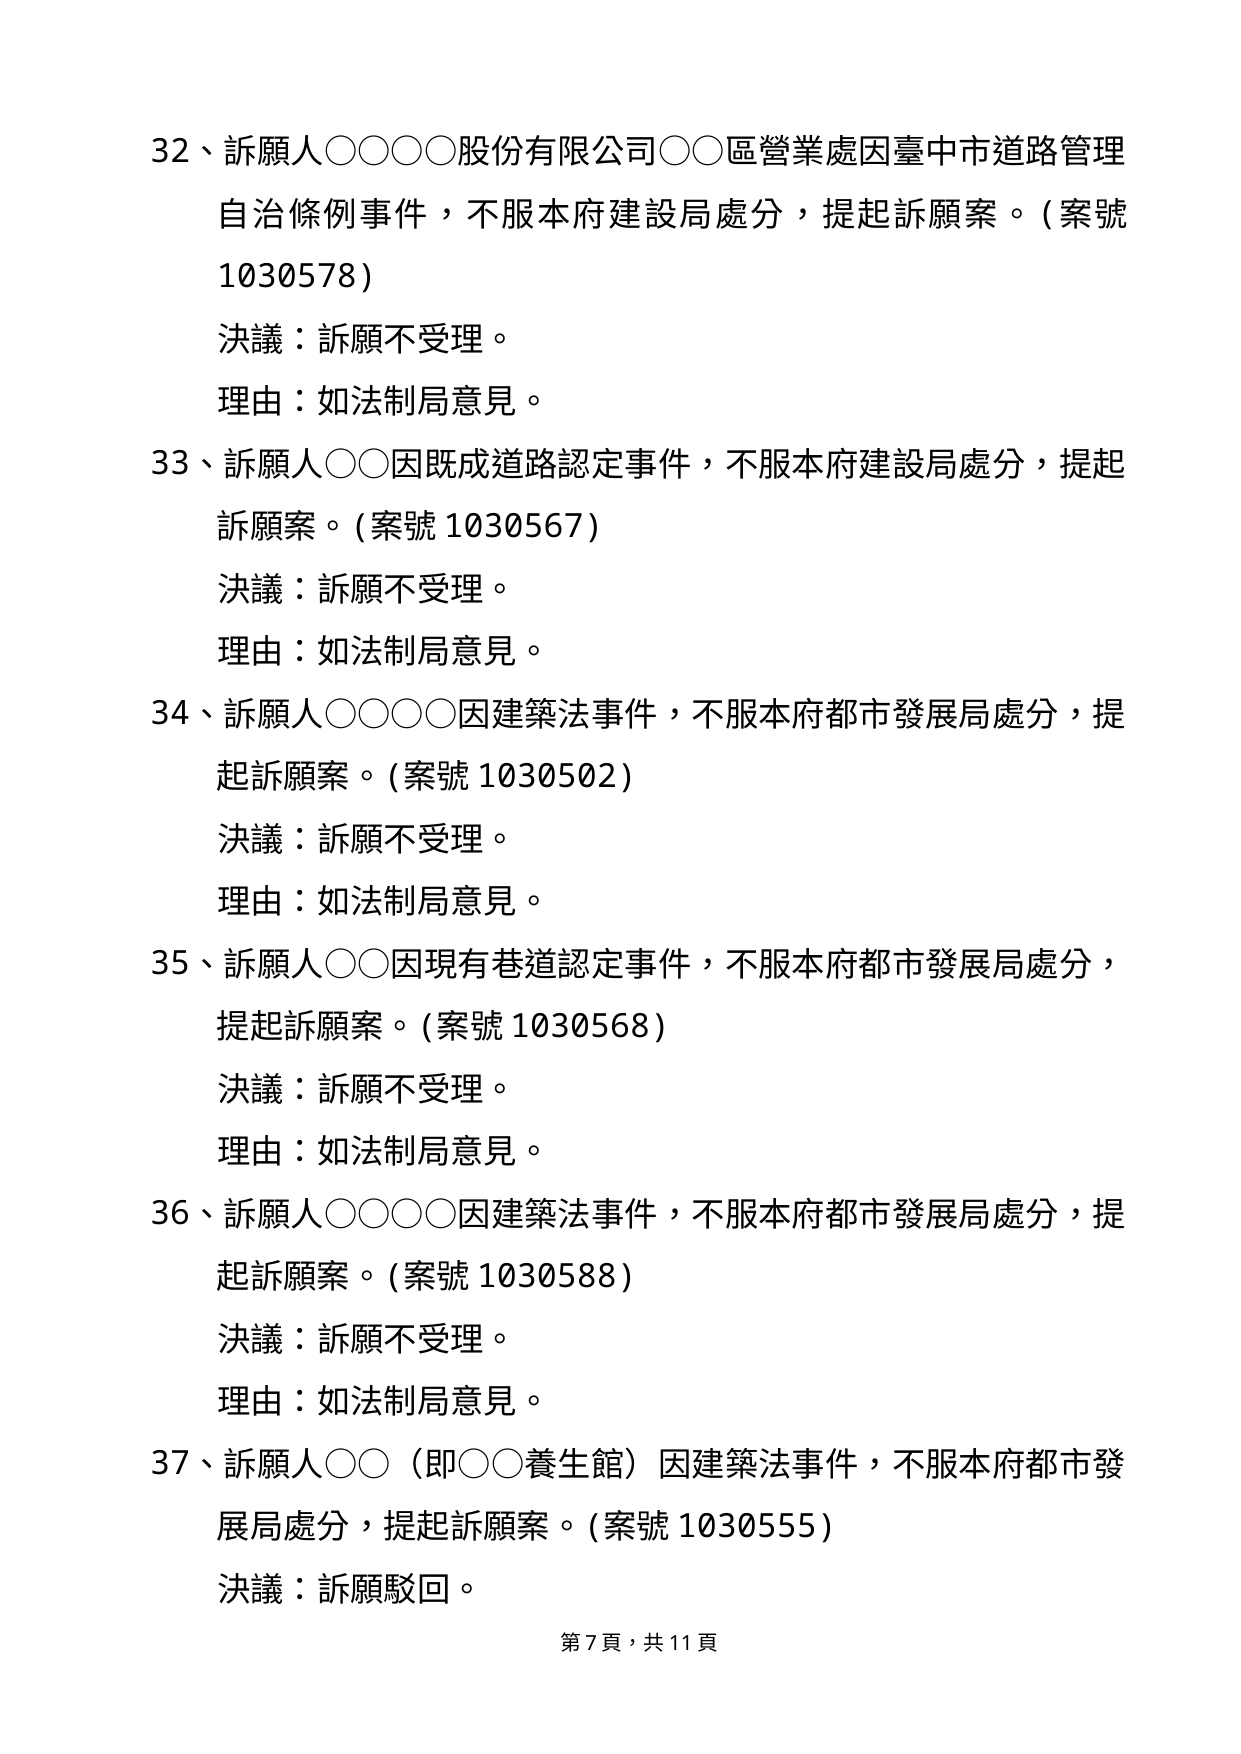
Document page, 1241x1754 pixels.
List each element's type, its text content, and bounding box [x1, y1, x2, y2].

text 決議：訴願不受理。 [217, 295, 1128, 358]
text 32、訴願人○○○○股份有限公司○○區營業處因臺中市道路管理自治條例事件，不服本府建設局處分，提起訴願案。(案號1030578) [150, 108, 1128, 295]
text 理由：如法制局意見。 [217, 358, 1128, 420]
text 理由：如法制局意見。 [217, 608, 1128, 670]
text 33、訴願人○○因既成道路認定事件，不服本府建設局處分，提起訴願案。(案號1030567) [150, 420, 1128, 545]
text 理由：如法制局意見。 [217, 1358, 1128, 1420]
text 理由：如法制局意見。 [217, 858, 1128, 920]
text 決議：訴願不受理。 [217, 1045, 1128, 1108]
text 36、訴願人○○○○因建築法事件，不服本府都市發展局處分，提起訴願案。(案號1030588) [150, 1170, 1128, 1295]
text 決議：訴願不受理。 [217, 795, 1128, 858]
text 理由：如法制局意見。 [217, 1108, 1128, 1170]
text 34、訴願人○○○○因建築法事件，不服本府都市發展局處分，提起訴願案。(案號1030502) [150, 670, 1128, 795]
text 決議：訴願不受理。 [217, 1295, 1128, 1358]
text 決議：訴願不受理。 [217, 545, 1128, 608]
text 決議：訴願駁回。 [217, 1545, 1128, 1608]
text 35、訴願人○○因現有巷道認定事件，不服本府都市發展局處分，提起訴願案。(案號1030568) [150, 920, 1128, 1045]
text 37、訴願人○○（即○○養生館）因建築法事件，不服本府都市發展局處分，提起訴願案。(案號1030555) [150, 1420, 1128, 1545]
